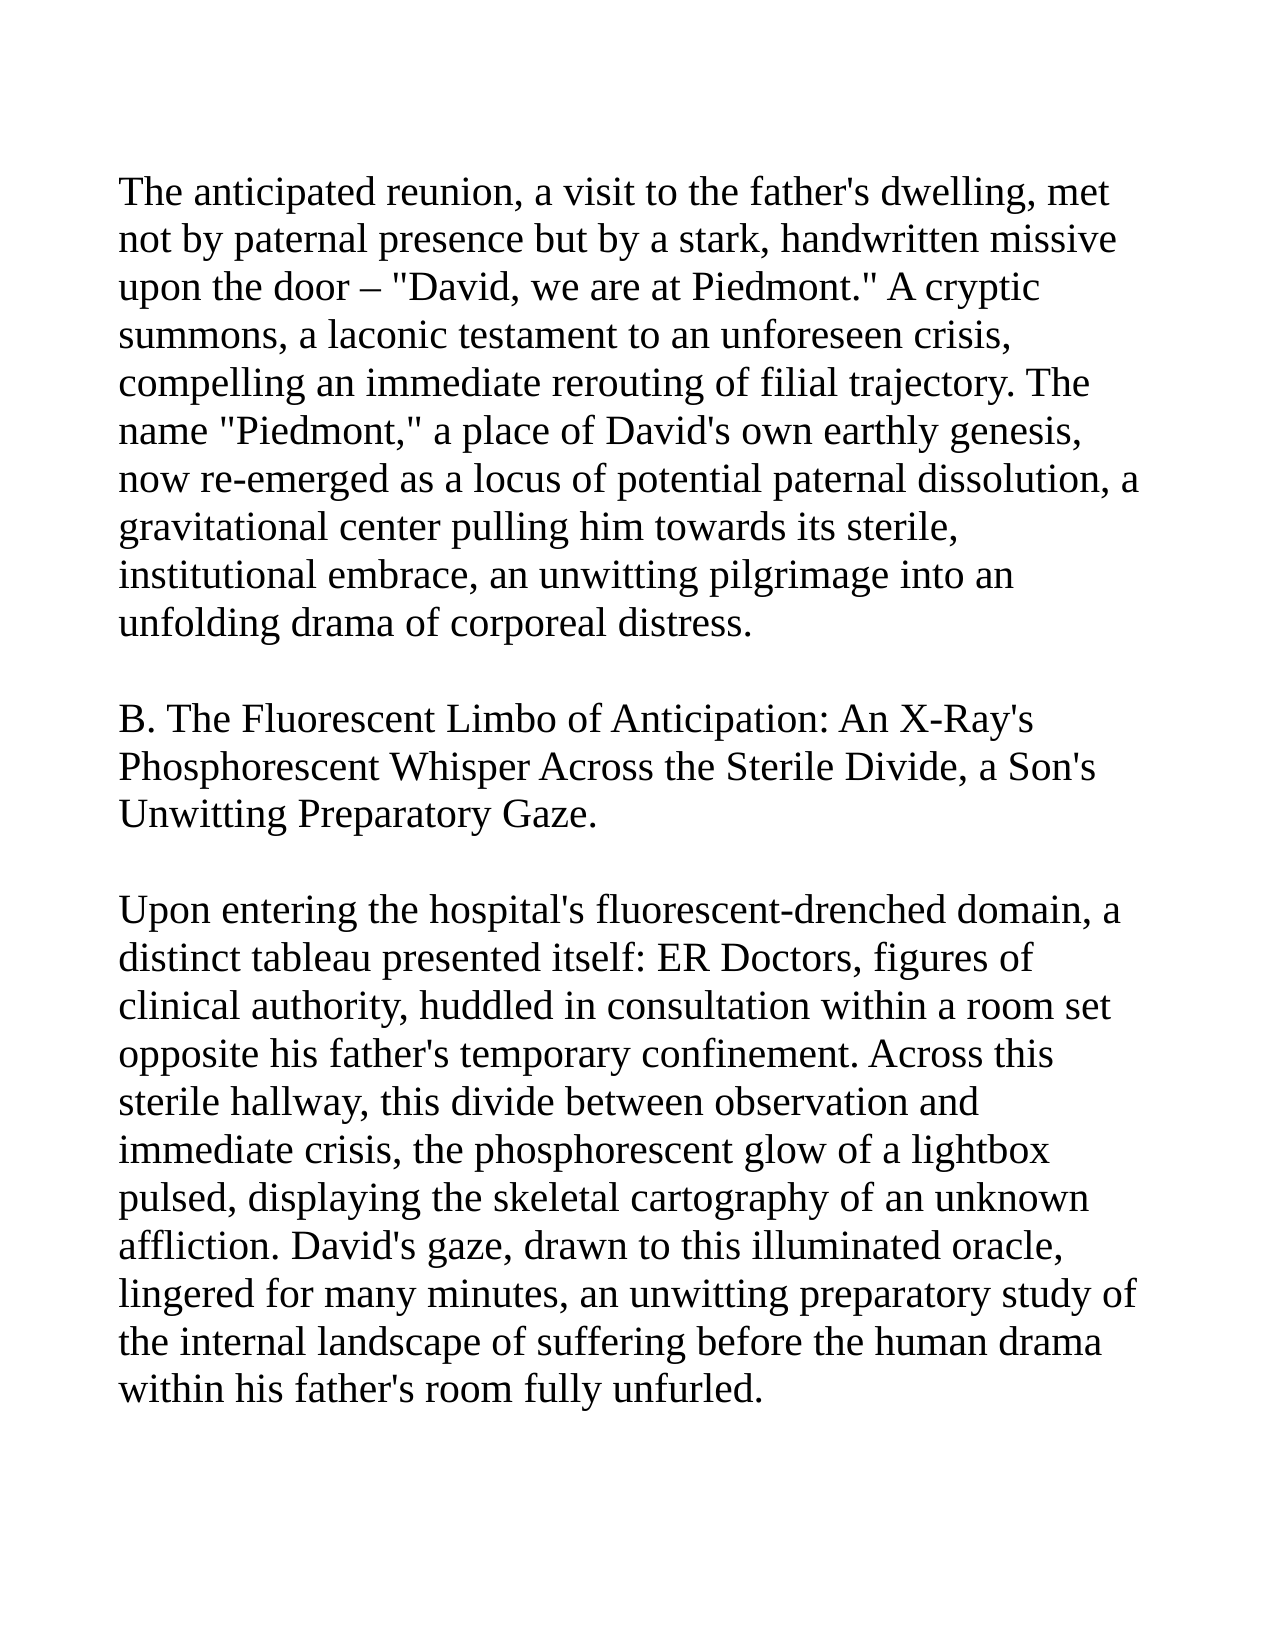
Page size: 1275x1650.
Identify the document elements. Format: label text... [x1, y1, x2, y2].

text The anticipated reunion, a visit to the father's dwelling, met not by paternal presence but by a stark, handwritten missive upon the door – "David, we are at Piedmont." A cryptic summons, a laconic testament to an unforeseen crisis, compelling an immediate rerouting of filial trajectory. The name "Piedmont," a place of David's own earthly genesis, now re-emerged as a locus of potential paternal dissolution, a gravitational center pulling him towards its sterile, institutional embrace, an unwitting pilgrimage into an unfolding drama of corporeal distress. [118, 166, 1157, 645]
text Upon entering the hospital's fluorescent-drenched domain, a distinct tableau presented itself: ER Doctors, figures of clinical authority, huddled in consultation within a room set opposite his father's temporary confinement. Across this sterile hallway, this divide between observation and immediate crisis, the phosphorescent glow of a lightbox pulsed, displaying the skeletal cartography of an unknown affliction. David's gaze, drawn to this illuminated oracle, lingered for many minutes, an unwitting preparatory study of the internal landscape of suffering before the human drama within his father's room fully unfurled. [118, 885, 1157, 1412]
text B. The Fluorescent Limbo of Anticipation: An X-Ray's Phosphorescent Whisper Across the Sterile Divide, a Son's Unwitting Preparatory Gaze. [118, 693, 1157, 837]
